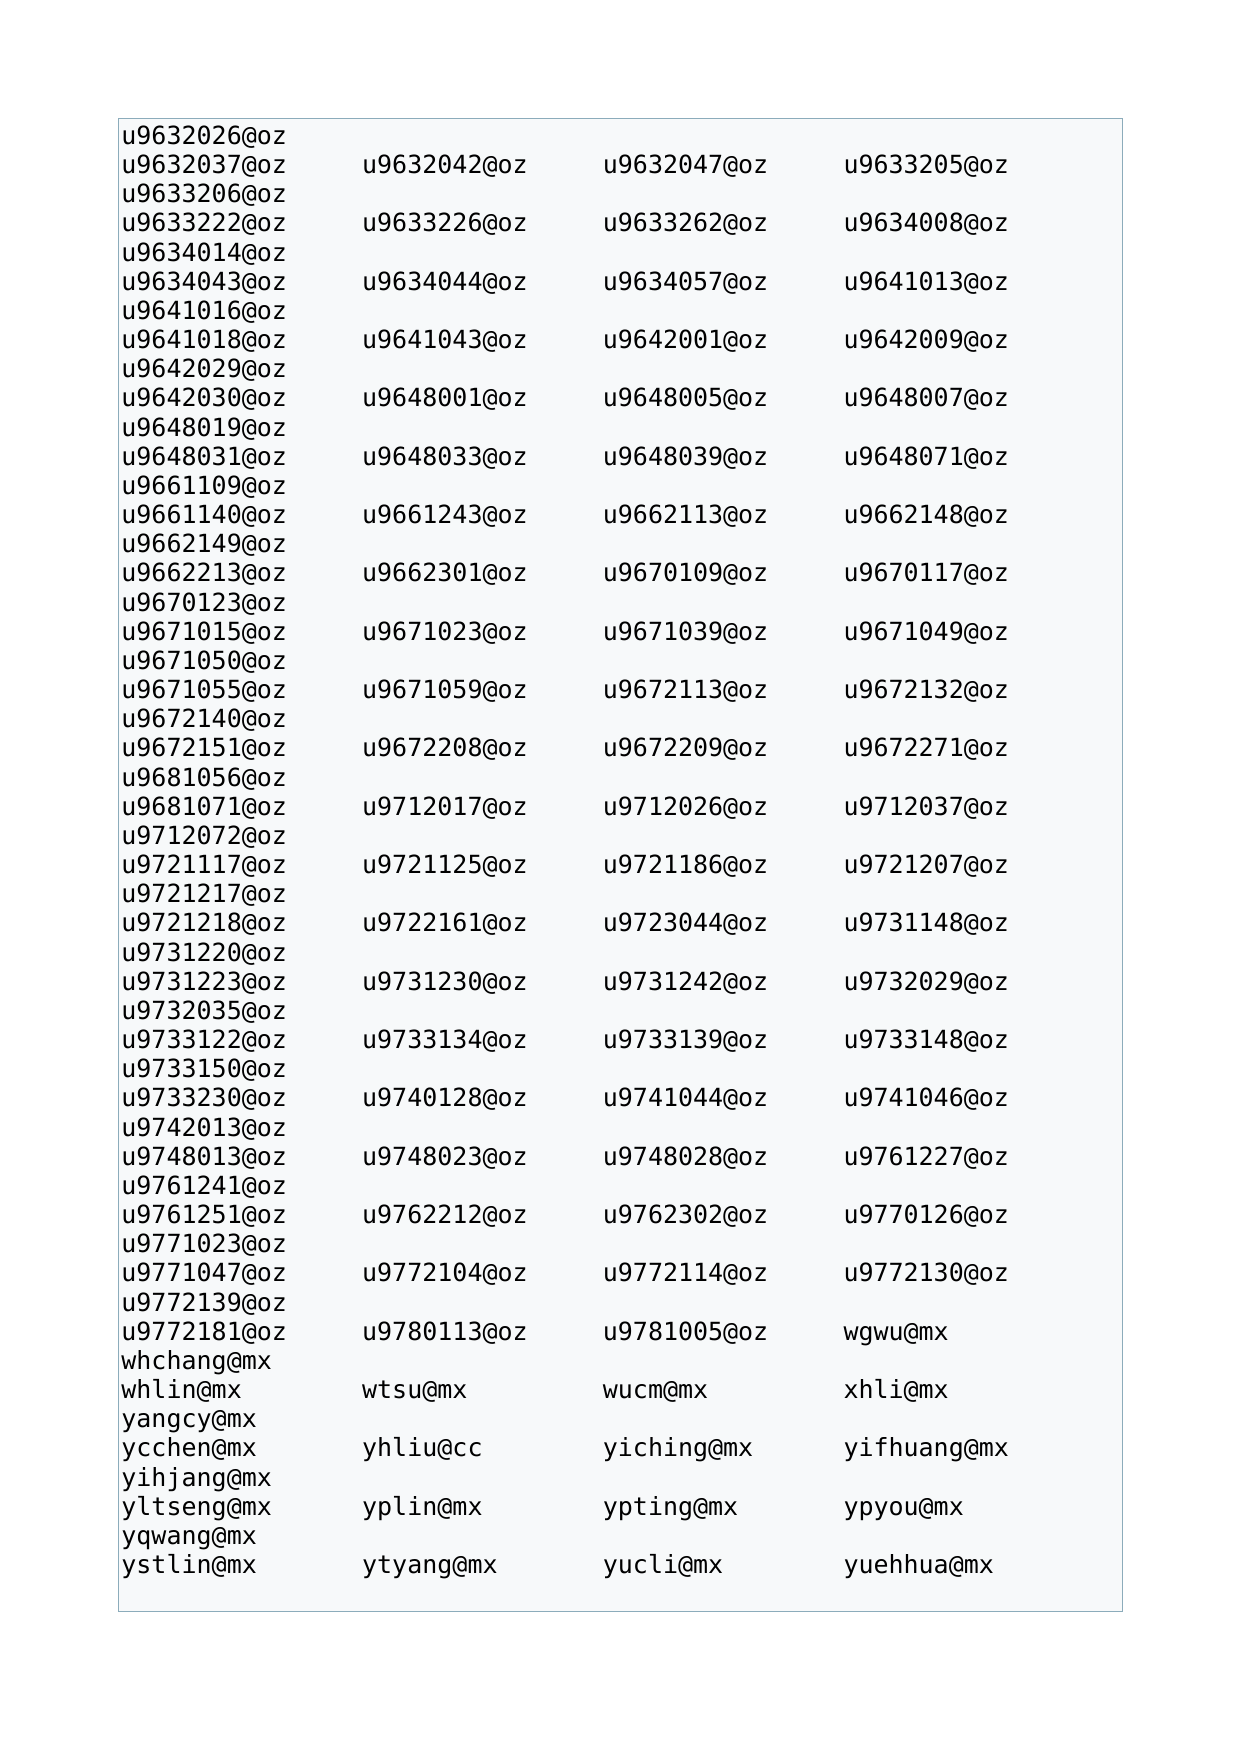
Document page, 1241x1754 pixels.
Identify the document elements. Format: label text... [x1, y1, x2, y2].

text u9632026@oz u9632037@oz u9632042@oz u9632047@oz u9633205@oz u9633206@oz u9633222@oz u9633226@oz u9633262@oz u9634008@oz u9634014@oz u9634043@oz u9634044@oz u9634057@oz u9641013@oz u9641016@oz u9641018@oz u9641043@oz u9642001@oz u9642009@oz u9642029@oz u9642030@oz u9648001@oz u9648005@oz u9648007@oz u9648019@oz u9648031@oz u9648033@oz u9648039@oz u9648071@oz u9661109@oz u9661140@oz u9661243@oz u9662113@oz u9662148@oz u9662149@oz u9662213@oz u9662301@oz u9670109@oz u9670117@oz u9670123@oz u9671015@oz u9671023@oz u9671039@oz u9671049@oz u9671050@oz u9671055@oz u9671059@oz u9672113@oz u9672132@oz u9672140@oz u9672151@oz u9672208@oz u9672209@oz u9672271@oz u9681056@oz u9681071@oz u9712017@oz u9712026@oz u9712037@oz u9712072@oz u9721117@oz u9721125@oz u9721186@oz u9721207@oz u9721217@oz u9721218@oz u9722161@oz u9723044@oz u9731148@oz u9731220@oz u9731223@oz u9731230@oz u9731242@oz u9732029@oz u9732035@oz u9733122@oz u9733134@oz u9733139@oz u9733148@oz u9733150@oz u9733230@oz u9740128@oz u9741044@oz u9741046@oz u9742013@oz u9748013@oz u9748023@oz u9748028@oz u9761227@oz u9761241@oz u9761251@oz u9762212@oz u9762302@oz u9770126@oz u9771023@oz u9771047@oz u9772104@oz u9772114@oz u9772130@oz u9772139@oz u9772181@oz u9780113@oz u9781005@oz wgwu@mx whchang@mx whlin@mx wtsu@mx wucm@mx xhli@mx yangcy@mx ycchen@mx yhliu@cc yiching@mx yifhuang@mx yihjang@mx yltseng@mx yplin@mx ypting@mx ypyou@mx yqwang@mx ystlin@mx ytyang@mx yucli@mx yuehhua@mx [119, 119, 1122, 1611]
